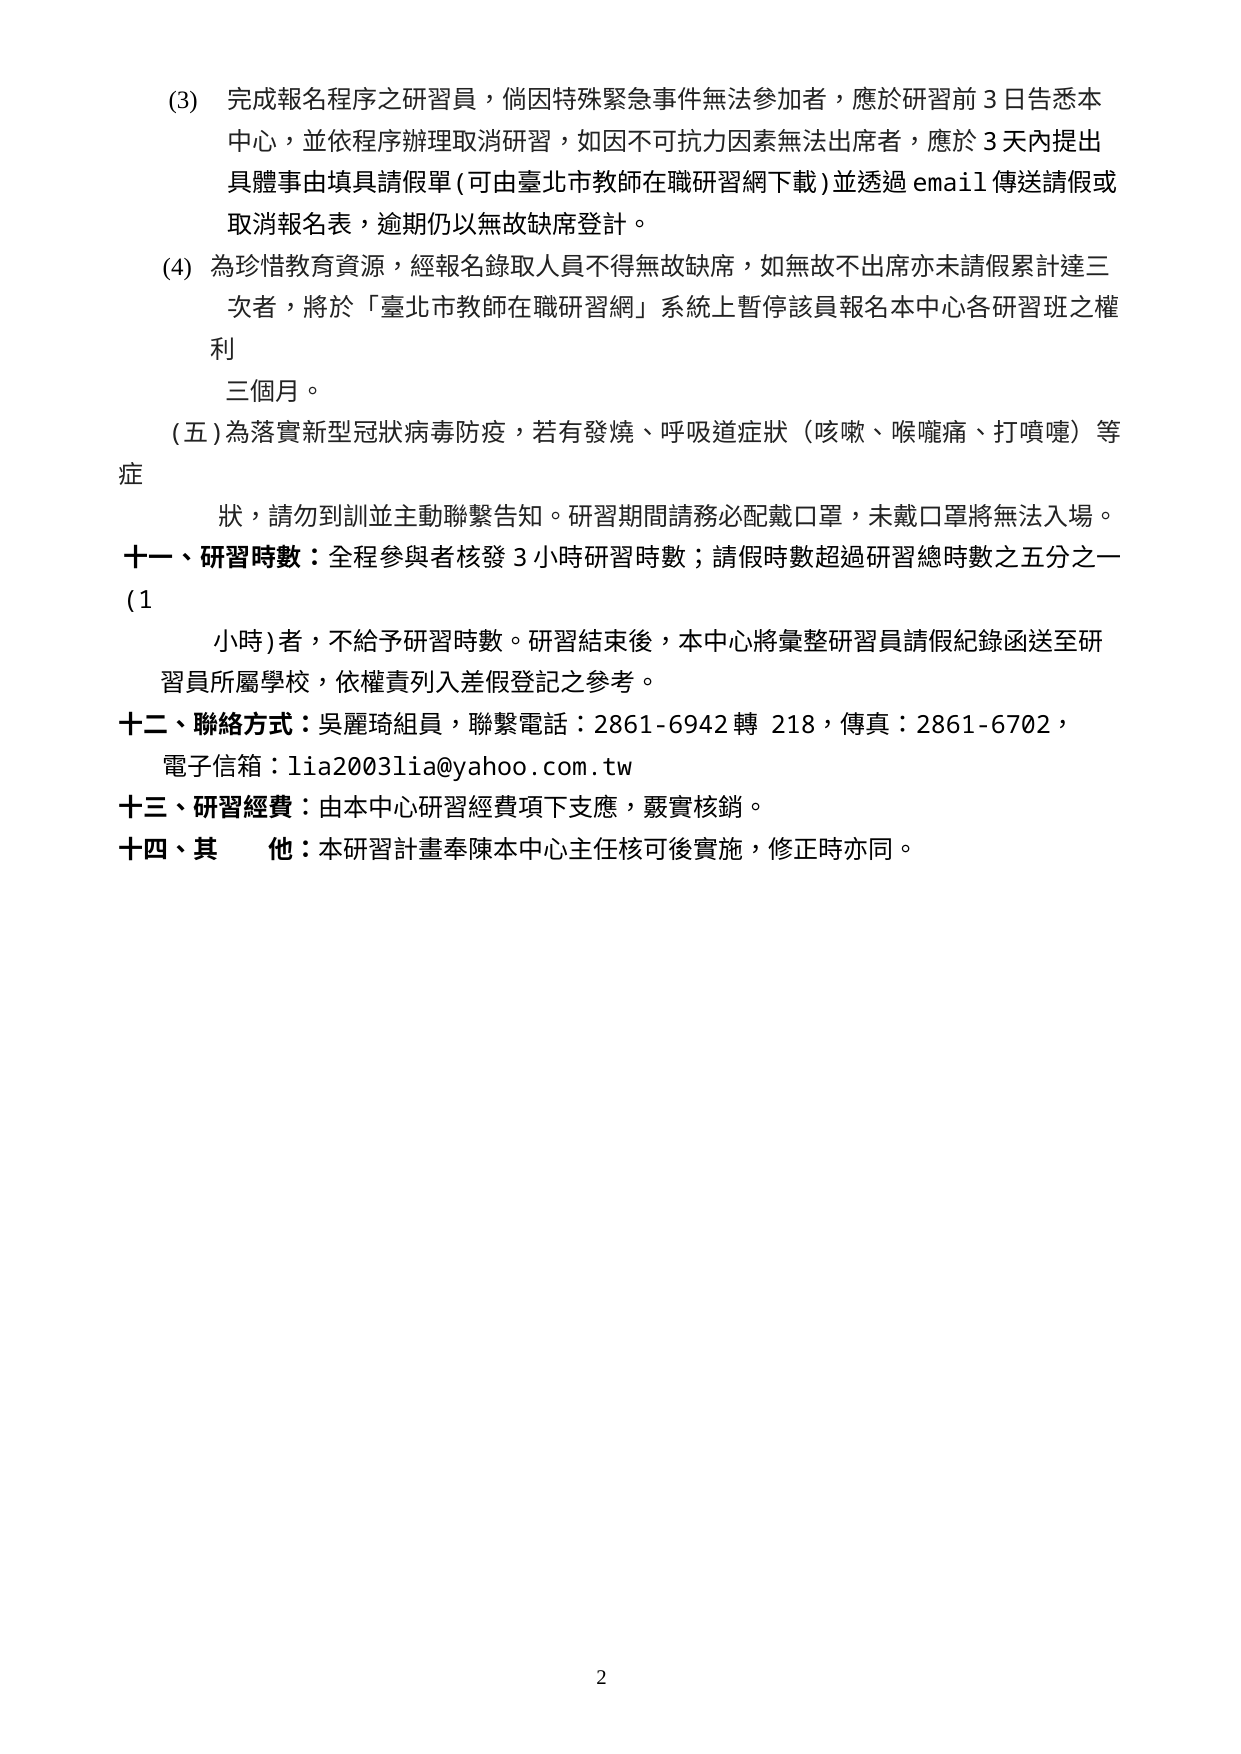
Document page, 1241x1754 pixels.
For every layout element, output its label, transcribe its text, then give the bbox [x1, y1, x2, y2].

text 習員所屬學校，依權責列入差假登記之參考。 [123, 658, 1122, 700]
text 電子信箱：lia2003lia@yahoo.com.tw [118, 742, 1122, 783]
text 十一、研習時數：全程參與者核發3小時研習時數；請假時數超過研習總時數之五分之一(1 [123, 533, 1122, 617]
list 完成報名程序之研習員，倘因特殊緊急事件無法參加者，應於研習前3日告悉本中心，並依程序辦理取消研習，如因不可抗力因素無法出席者，應於3天內提出具體事由填具請假單(可由臺北市教師在職研習網下載)並透過email傳送請假或取消報名表，逾期仍以無故缺席登計。 [168, 75, 1122, 242]
list 為珍惜教育資源，經報名錄取人員不得無故缺席，如無故不出席亦未請假累計達三 [162, 242, 1122, 283]
text 三個月。 [211, 367, 1122, 408]
text 次者，將於「臺北市教師在職研習網」系統上暫停該員報名本中心各研習班之權利 [211, 283, 1122, 367]
text 小時)者，不給予研習時數。研習結束後，本中心將彙整研習員請假紀錄函送至研 [123, 617, 1122, 658]
text (五)為落實新型冠狀病毒防疫，若有發燒、呼吸道症狀（咳嗽、喉嚨痛、打噴嚏）等症 [118, 408, 1122, 492]
text 十二、聯絡方式：吳麗琦組員，聯繫電話：2861-6942轉 218，傳真：2861-6702， [118, 700, 1122, 742]
text 十三、研習經費︰由本中心研習經費項下支應，覈實核銷。 [118, 783, 1122, 825]
text 十四、其 他：本研習計畫奉陳本中心主任核可後實施，修正時亦同。 [118, 825, 1122, 867]
text 狀，請勿到訓並主動聯繫告知。研習期間請務必配戴口罩，未戴口罩將無法入場。 [118, 492, 1122, 533]
